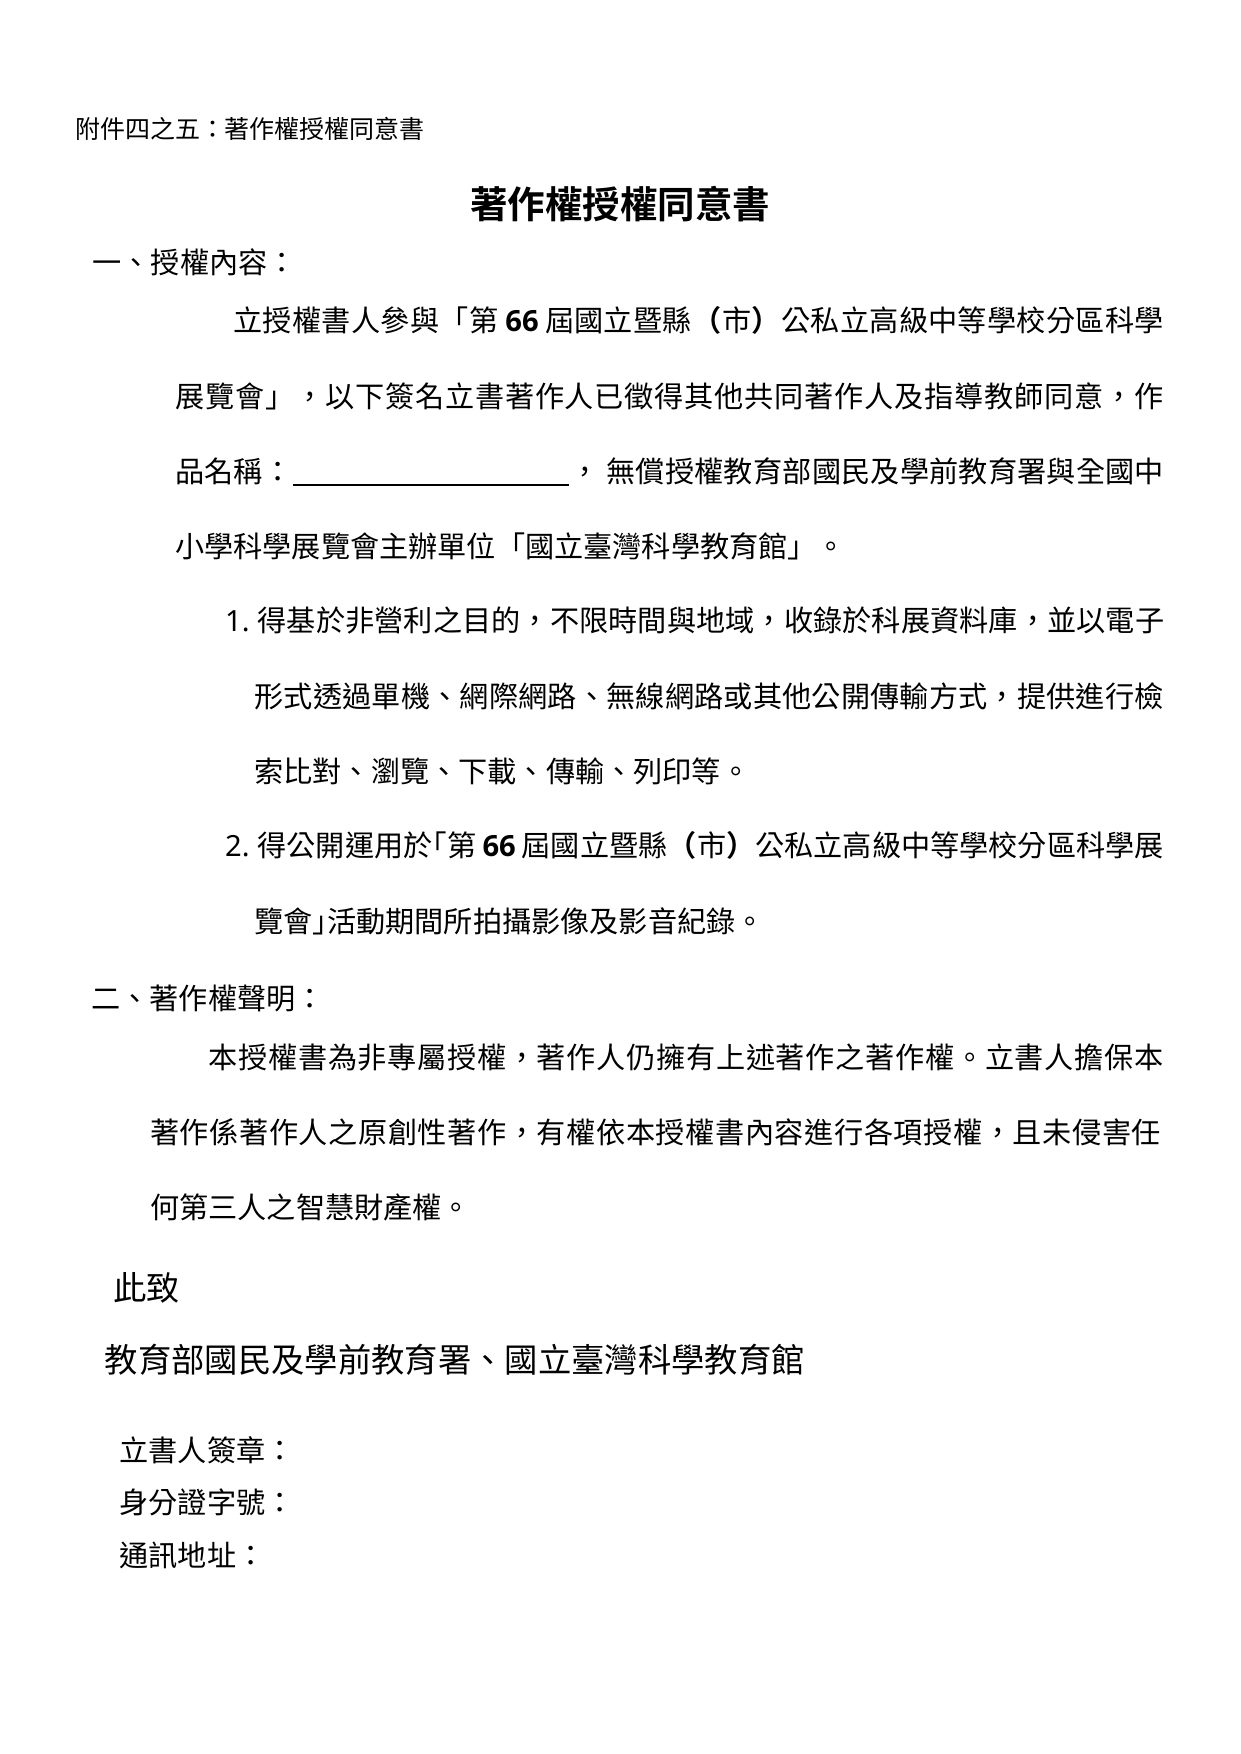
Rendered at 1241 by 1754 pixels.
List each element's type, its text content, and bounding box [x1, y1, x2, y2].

text 二、著作權聲明： [75, 976, 1165, 1018]
text 1. 得基於非營利之目的，不限時間與地域，收錄於科展資料庫，並以電子形式透過單機、網際網路、無線網路或其他公開傳輸方式，提供進行檢索比對、瀏覽、下載、傳輸、列印等。 [225, 582, 1165, 807]
text 2. 得公開運用於｢第66屆國立暨縣（市）公私立高級中等學校分區科學展覽會｣活動期間所拍攝影像及影音紀錄。 [225, 807, 1165, 957]
text 著作權授權同意書 [75, 164, 1165, 239]
text 立書人簽章： [119, 1420, 1165, 1472]
text 教育部國民及學前教育署、國立臺灣科學教育館 [104, 1320, 1165, 1395]
text 附件四之五：著作權授權同意書 [75, 89, 1167, 164]
text 本授權書為非專屬授權，著作人仍擁有上述著作之著作權。立書人擔保本著作係著作人之原創性著作，有權依本授權書內容進行各項授權，且未侵害任何第三人之智慧財產權。 [150, 1018, 1165, 1243]
text 通訊地址： [119, 1524, 1165, 1576]
text 身分證字號： [119, 1472, 1165, 1524]
text 立授權書人參與「第66屆國立暨縣（市）公私立高級中等學校分區科學展覽會」，以下簽名立書著作人已徵得其他共同著作人及指導教師同意，作品名稱： ， 無償授權教育部國民及學前教育署與全國中小學科學展覽會主辦單位「國立臺灣科學教育館」。 [175, 282, 1165, 582]
text 此致 [104, 1262, 1165, 1310]
text 一、授權內容： [75, 239, 1165, 282]
